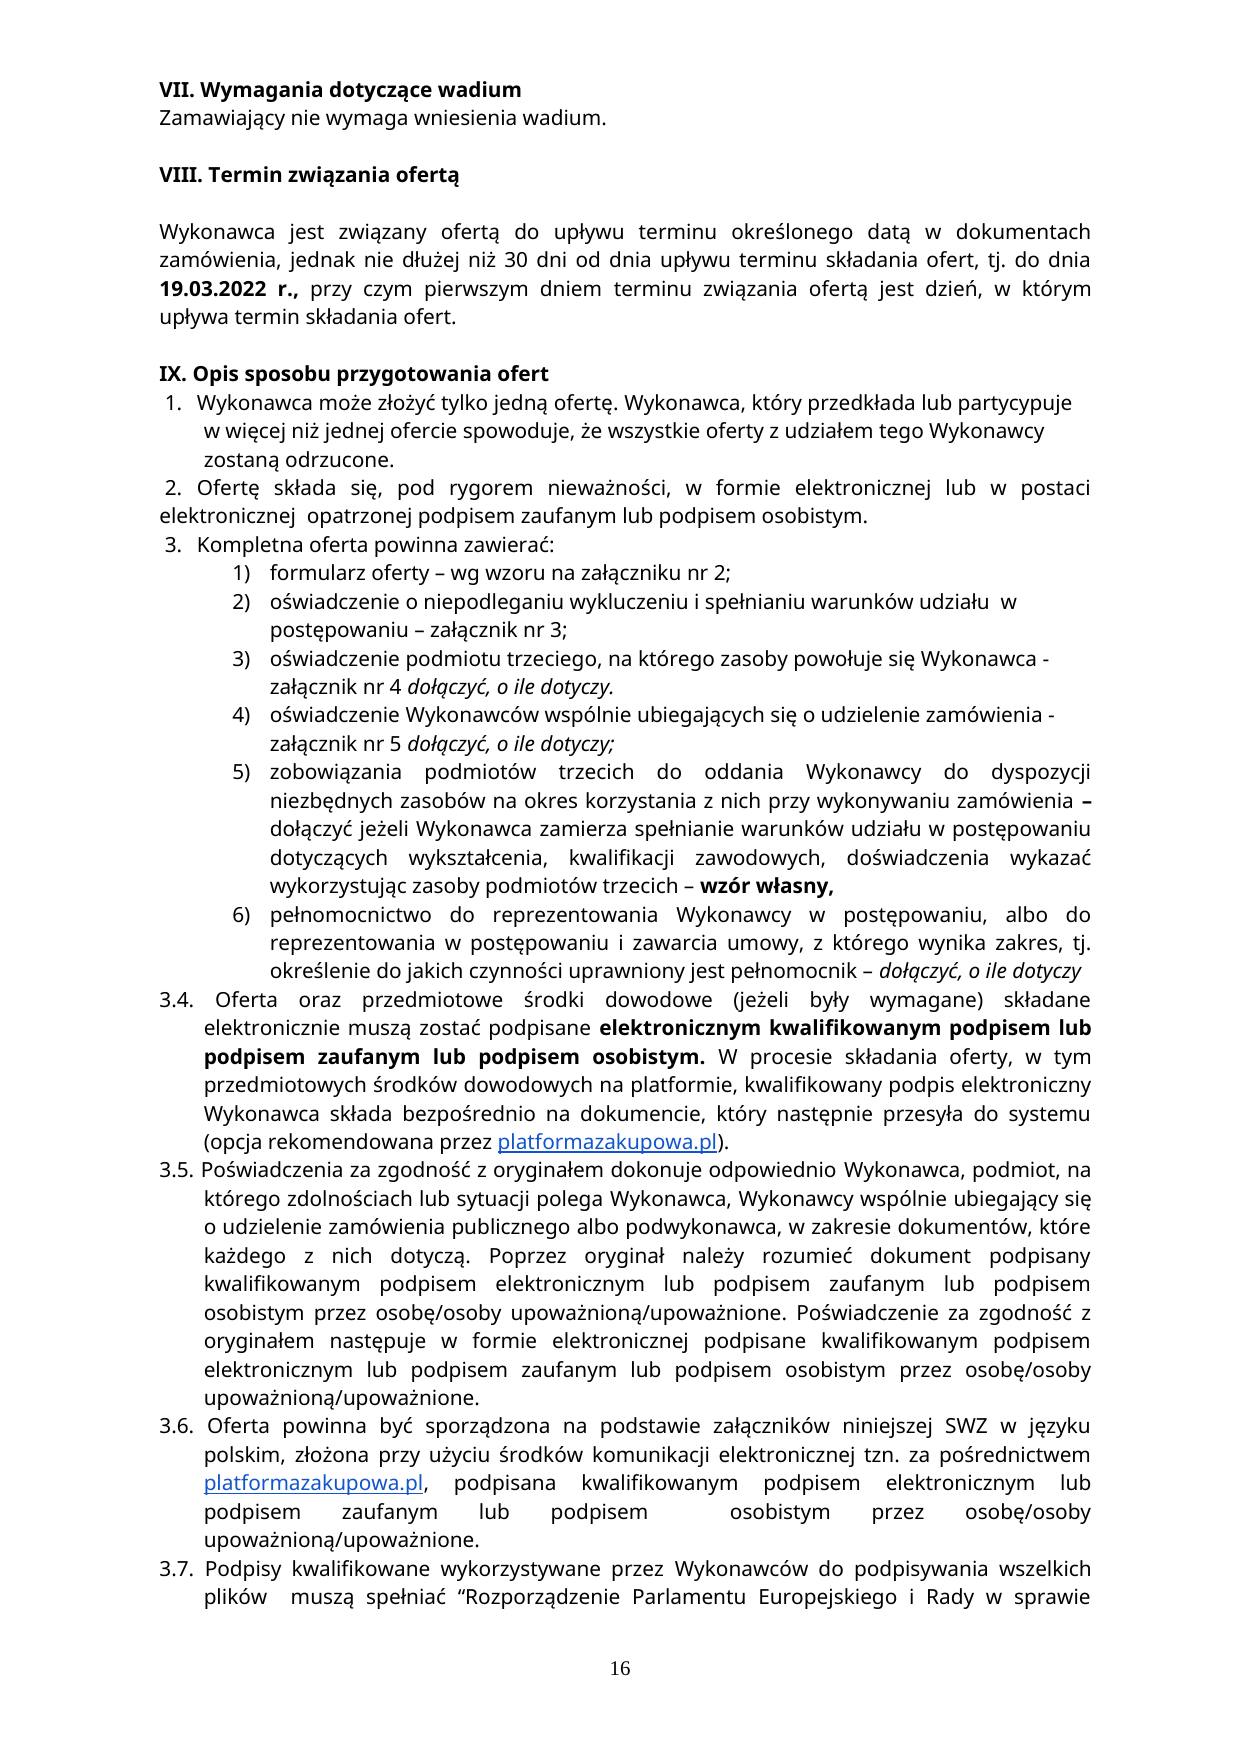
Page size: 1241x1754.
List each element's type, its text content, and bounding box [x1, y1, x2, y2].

list Podpisy kwalifikowane wykorzystywane przez Wykonawców do podpisywania wszelkich plików muszą spełniać “Rozporządzenie Parlamentu Europejskiego i Rady w sprawie [159, 1554, 1092, 1611]
list Poświadczenia za zgodność z oryginałem dokonuje odpowiednio Wykonawca, podmiot, na którego zdolnościach lub sytuacji polega Wykonawca, Wykonawcy wspólnie ubiegający się o udzielenie zamówienia publicznego albo podwykonawca, w zakresie dokumentów, które każdego z nich dotyczą. Poprzez oryginał należy rozumieć dokument podpisany kwalifikowanym podpisem elektronicznym lub podpisem zaufanym lub podpisem osobistym przez osobę/osoby upoważnioną/upoważnione. Poświadczenie za zgodność z oryginałem następuje w formie elektronicznej podpisane kwalifikowanym podpisem elektronicznym lub podpisem zaufanym lub podpisem osobistym przez osobę/osoby upoważnioną/upoważnione. [159, 1156, 1092, 1412]
list oświadczenie podmiotu trzeciego, na którego zasoby powołuje się Wykonawca - załącznik nr 4 dołączyć, o ile dotyczy. [232, 644, 1092, 701]
list Ofertę składa się, pod rygorem nieważności, w formie elektronicznej lub w postaci elektronicznej opatrzonej podpisem zaufanym lub podpisem osobistym. [159, 473, 1092, 530]
list Oferta oraz przedmiotowe środki dowodowe (jeżeli były wymagane) składane elektronicznie muszą zostać podpisane elektronicznym kwalifikowanym podpisem lub podpisem zaufanym lub podpisem osobistym. W procesie składania oferty, w tym przedmiotowych środków dowodowych na platformie, kwalifikowany podpis elektroniczny Wykonawca składa bezpośrednio na dokumencie, który następnie przesyła do systemu (opcja rekomendowana przez platformazakupowa.pl). [159, 985, 1092, 1156]
list Zamawiający nie wymaga wniesienia wadium. [159, 103, 1092, 132]
list Wykonawca może złożyć tylko jedną ofertę. Wykonawca, który przedkłada lub partycypuje w więcej niż jednej ofercie spowoduje, że wszystkie oferty z udziałem tego Wykonawcy zostaną odrzucone. [159, 388, 1092, 473]
list oświadczenie Wykonawców wspólnie ubiegających się o udzielenie zamówienia - załącznik nr 5 dołączyć, o ile dotyczy; [232, 701, 1092, 757]
list formularz oferty – wg wzoru na załączniku nr 2; [232, 558, 1092, 587]
subtitle VIII. Termin związania ofertą [159, 160, 1092, 189]
list pełnomocnictwo do reprezentowania Wykonawcy w postępowaniu, albo do reprezentowania w postępowaniu i zawarcia umowy, z którego wynika zakres, tj. określenie do jakich czynności uprawniony jest pełnomocnik – dołączyć, o ile dotyczy [232, 900, 1092, 985]
list zobowiązania podmiotów trzecich do oddania Wykonawcy do dyspozycji niezbędnych zasobów na okres korzystania z nich przy wykonywaniu zamówienia – dołączyć jeżeli Wykonawca zamierza spełnianie warunków udziału w postępowaniu dotyczących wykształcenia, kwalifikacji zawodowych, doświadczenia wykazać wykorzystując zasoby podmiotów trzecich – wzór własny, [232, 757, 1092, 900]
subtitle VII. Wymagania dotyczące wadium [159, 75, 1092, 103]
list Wykonawca jest związany ofertą do upływu terminu określonego datą w dokumentach zamówienia, jednak nie dłużej niż 30 dni od dnia upływu terminu składania ofert, tj. do dnia 19.03.2022 r., przy czym pierwszym dniem terminu związania ofertą jest dzień, w którym upływa termin składania ofert. [159, 217, 1092, 331]
list Kompletna oferta powinna zawierać: [159, 530, 1092, 558]
list oświadczenie o niepodleganiu wykluczeniu i spełnianiu warunków udziału w postępowaniu – załącznik nr 3; [232, 587, 1092, 644]
subtitle IX. Opis sposobu przygotowania ofert [159, 359, 1092, 388]
list Oferta powinna być sporządzona na podstawie załączników niniejszej SWZ w języku polskim, złożona przy użyciu środków komunikacji elektronicznej tzn. za pośrednictwem platformazakupowa.pl, podpisana kwalifikowanym podpisem elektronicznym lub podpisem zaufanym lub podpisem osobistym przez osobę/osoby upoważnioną/upoważnione. [159, 1412, 1092, 1554]
